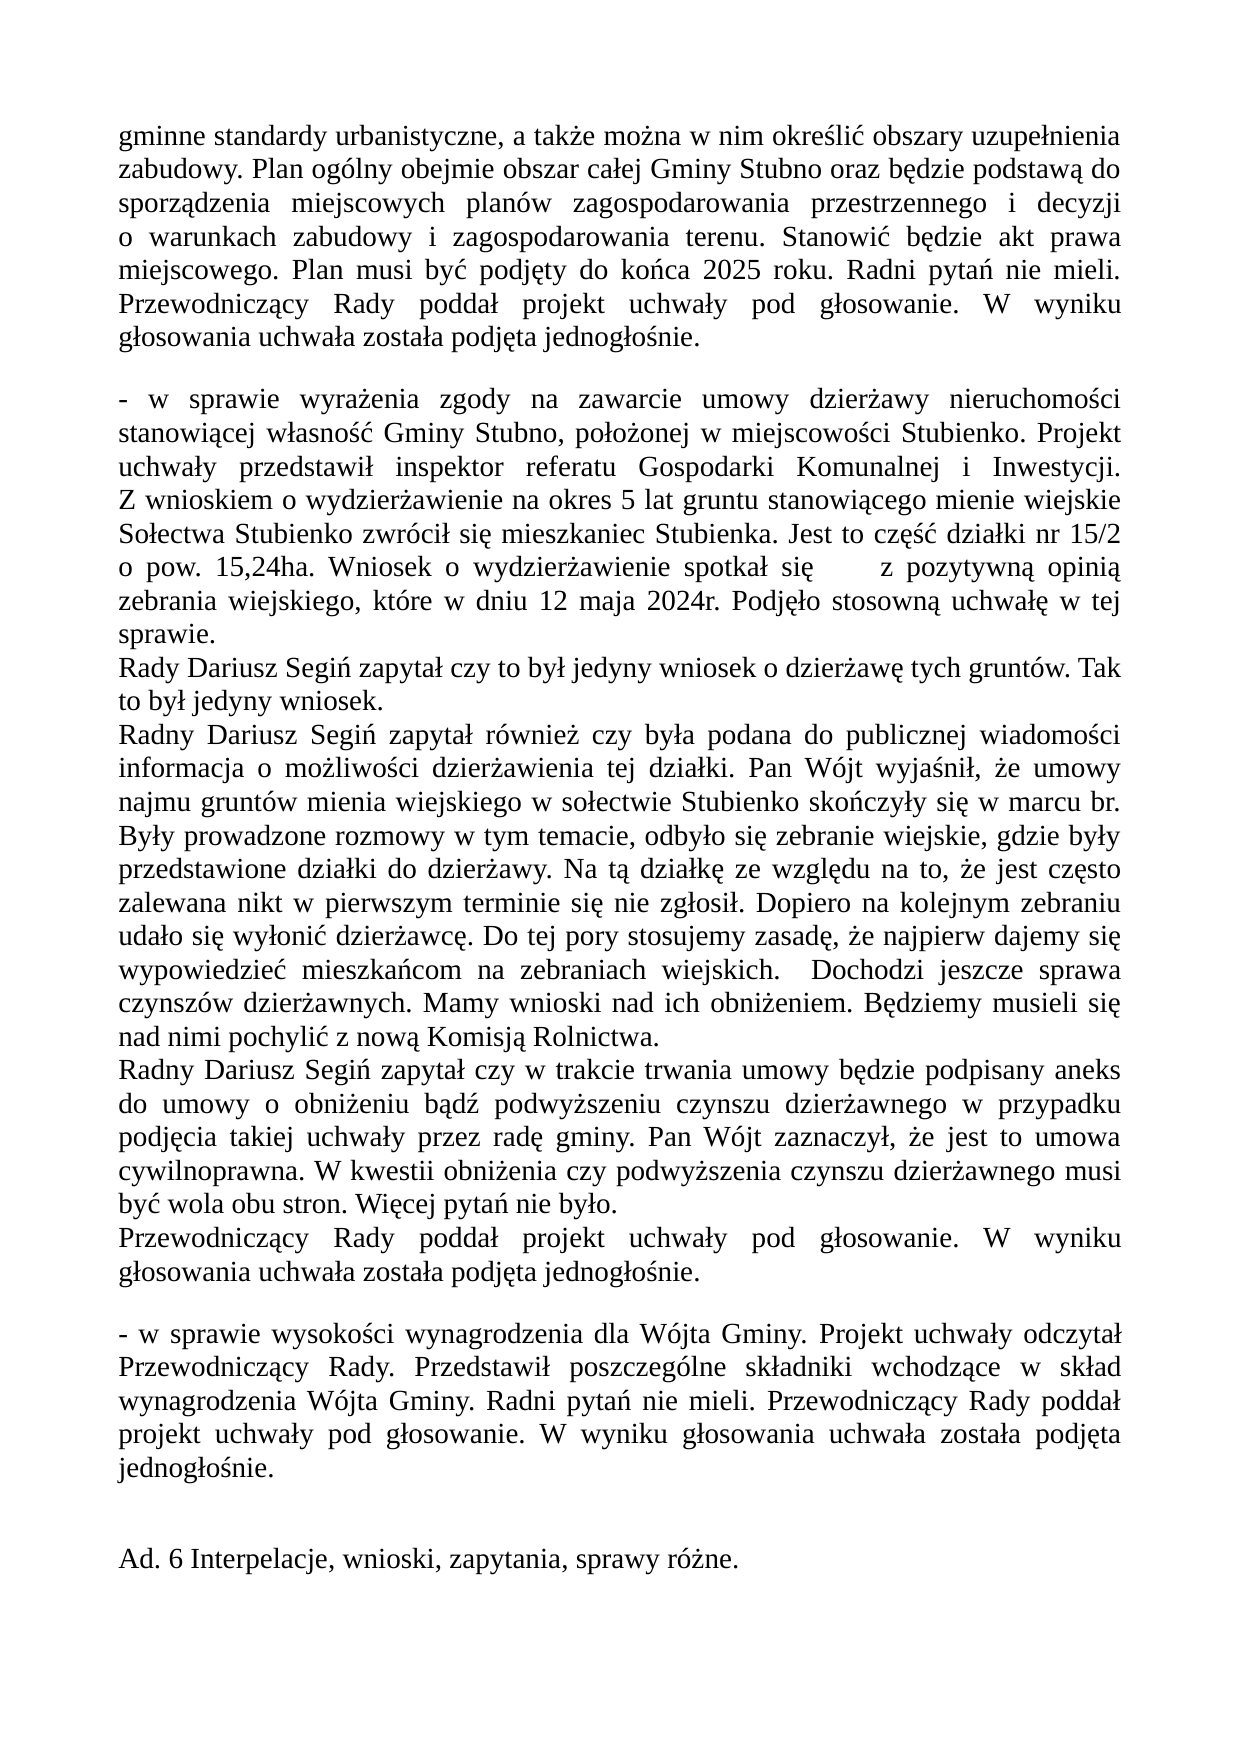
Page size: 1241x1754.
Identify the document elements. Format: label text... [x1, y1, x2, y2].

text - w sprawie wyrażenia zgody na zawarcie umowy dzierżawy nieruchomości stanowiącej własność Gminy Stubno, położonej w miejscowości Stubienko. Projekt uchwały przedstawił inspektor referatu Gospodarki Komunalnej i Inwestycji. Z wnioskiem o wydzierżawienie na okres 5 lat gruntu stanowiącego mienie wiejskie Sołectwa Stubienko zwrócił się mieszkaniec Stubienka. Jest to część działki nr 15/2 o pow. 15,24ha. Wniosek o wydzierżawienie spotkał się z pozytywną opinią zebrania wiejskiego, które w dniu 12 maja 2024r. Podjęło stosowną uchwałę w tej sprawie. [118, 382, 1122, 650]
text Ad. 6 Interpelacje, wnioski, zapytania, sprawy różne. [118, 1541, 1122, 1575]
text Przewodniczący Rady poddał projekt uchwały pod głosowanie. W wyniku głosowania uchwała została podjęta jednogłośnie. [118, 1220, 1122, 1287]
text - w sprawie wysokości wynagrodzenia dla Wójta Gminy. Projekt uchwały odczytał Przewodniczący Rady. Przedstawił poszczególne składniki wchodzące w skład wynagrodzenia Wójta Gminy. Radni pytań nie mieli. Przewodniczący Rady poddał projekt uchwały pod głosowanie. W wyniku głosowania uchwała została podjęta jednogłośnie. [118, 1316, 1122, 1484]
text Radny Dariusz Segiń zapytał czy w trakcie trwania umowy będzie podpisany aneks do umowy o obniżeniu bądź podwyższeniu czynszu dzierżawnego w przypadku podjęcia takiej uchwały przez radę gminy. Pan Wójt zaznaczył, że jest to umowa cywilnoprawna. W kwestii obniżenia czy podwyższenia czynszu dzierżawnego musi być wola obu stron. Więcej pytań nie było. [118, 1052, 1122, 1220]
text gminne standardy urbanistyczne, a także można w nim określić obszary uzupełnienia zabudowy. Plan ogólny obejmie obszar całej Gminy Stubno oraz będzie podstawą do sporządzenia miejscowych planów zagospodarowania przestrzennego i decyzji o warunkach zabudowy i zagospodarowania terenu. Stanowić będzie akt prawa miejscowego. Plan musi być podjęty do końca 2025 roku. Radni pytań nie mieli. Przewodniczący Rady poddał projekt uchwały pod głosowanie. W wyniku głosowania uchwała została podjęta jednogłośnie. [118, 118, 1122, 353]
text Radny Dariusz Segiń zapytał również czy była podana do publicznej wiadomości informacja o możliwości dzierżawienia tej działki. Pan Wójt wyjaśnił, że umowy najmu gruntów mienia wiejskiego w sołectwie Stubienko skończyły się w marcu br. Były prowadzone rozmowy w tym temacie, odbyło się zebranie wiejskie, gdzie były przedstawione działki do dzierżawy. Na tą działkę ze względu na to, że jest często zalewana nikt w pierwszym terminie się nie zgłosił. Dopiero na kolejnym zebraniu udało się wyłonić dzierżawcę. Do tej pory stosujemy zasadę, że najpierw dajemy się wypowiedzieć mieszkańcom na zebraniach wiejskich. Dochodzi jeszcze sprawa czynszów dzierżawnych. Mamy wnioski nad ich obniżeniem. Będziemy musieli się nad nimi pochylić z nową Komisją Rolnictwa. [118, 717, 1122, 1052]
text Rady Dariusz Segiń zapytał czy to był jedyny wniosek o dzierżawę tych gruntów. Tak to był jedyny wniosek. [118, 650, 1122, 717]
